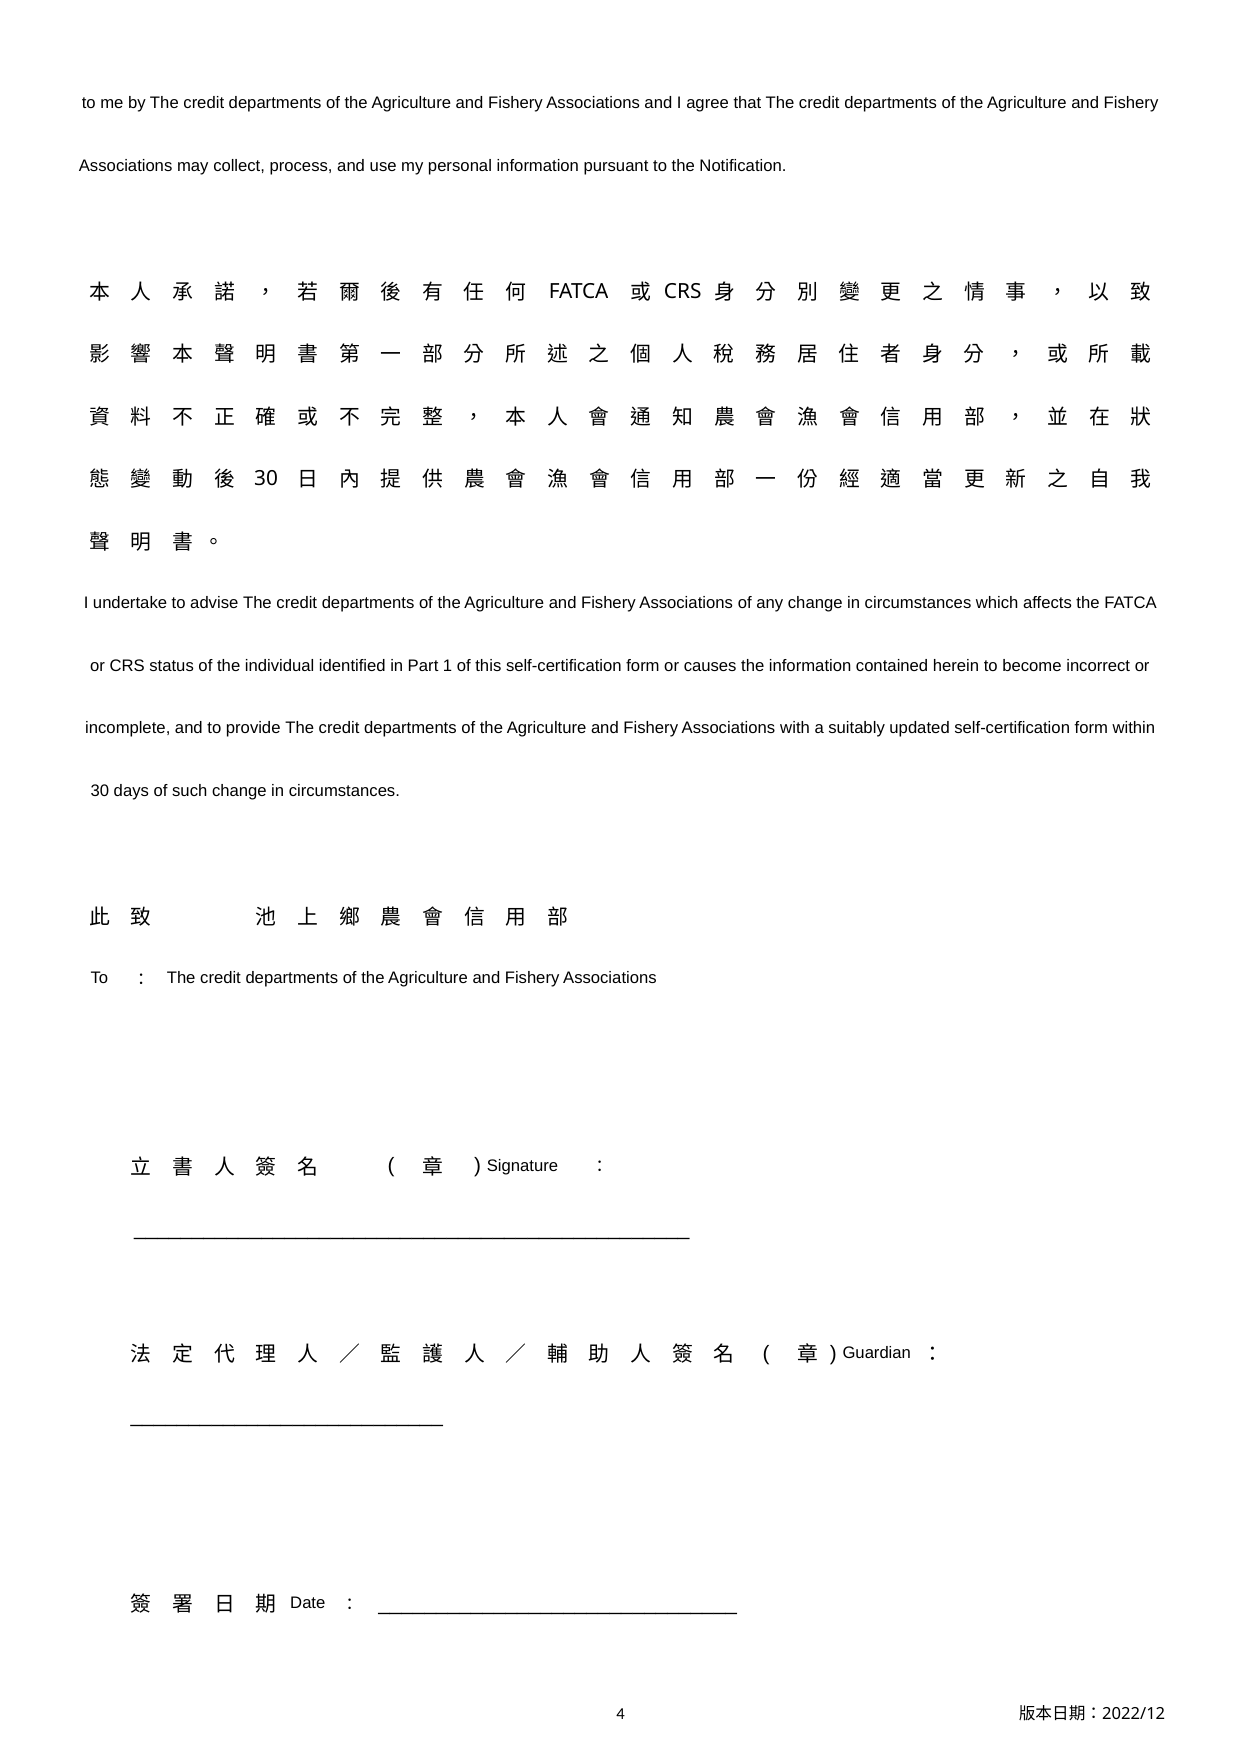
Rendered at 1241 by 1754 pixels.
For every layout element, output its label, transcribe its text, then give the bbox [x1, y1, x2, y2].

text 此致 池上鄉農會信用部 [78, 874, 1162, 936]
table_header 立書人簽名 (章) Signature：________________________________________________ 法定代理人／監護人／輔助人簽名(章) Guardian：___________________________ 簽署日期Date：_______________________________ [75, 1061, 1181, 1642]
text to me by The credit departments of the Agriculture and Fishery Associations and I agree that The credit departments of the Agriculture and Fishery Associations may collect, process, and use my personal information pursuant to the Notification. [78, 61, 1162, 186]
text I undertake to advise The credit departments of the Agriculture and Fishery Associations of any change in circumstances which affects the FATCA or CRS status of the individual identified in Part 1 of this self-certification form or causes the information contained herein to become incorrect or incomplete, and to provide The credit departments of the Agriculture and Fishery Associations with a suitably updated self-certification form within 30 days of such change in circumstances. [78, 561, 1162, 811]
text 本人承諾，若爾後有任何FATCA或CRS身分別變更之情事，以致影響本聲明書第一部分所述之個人稅務居住者身分，或所載資料不正確或不完整，本人會通知農會漁會信用部，並在狀態變動後30日內提供農會漁會信用部一份經適當更新之自我聲明書。 [78, 249, 1162, 561]
text To：The credit departments of the Agriculture and Fishery Associations [78, 936, 1162, 999]
